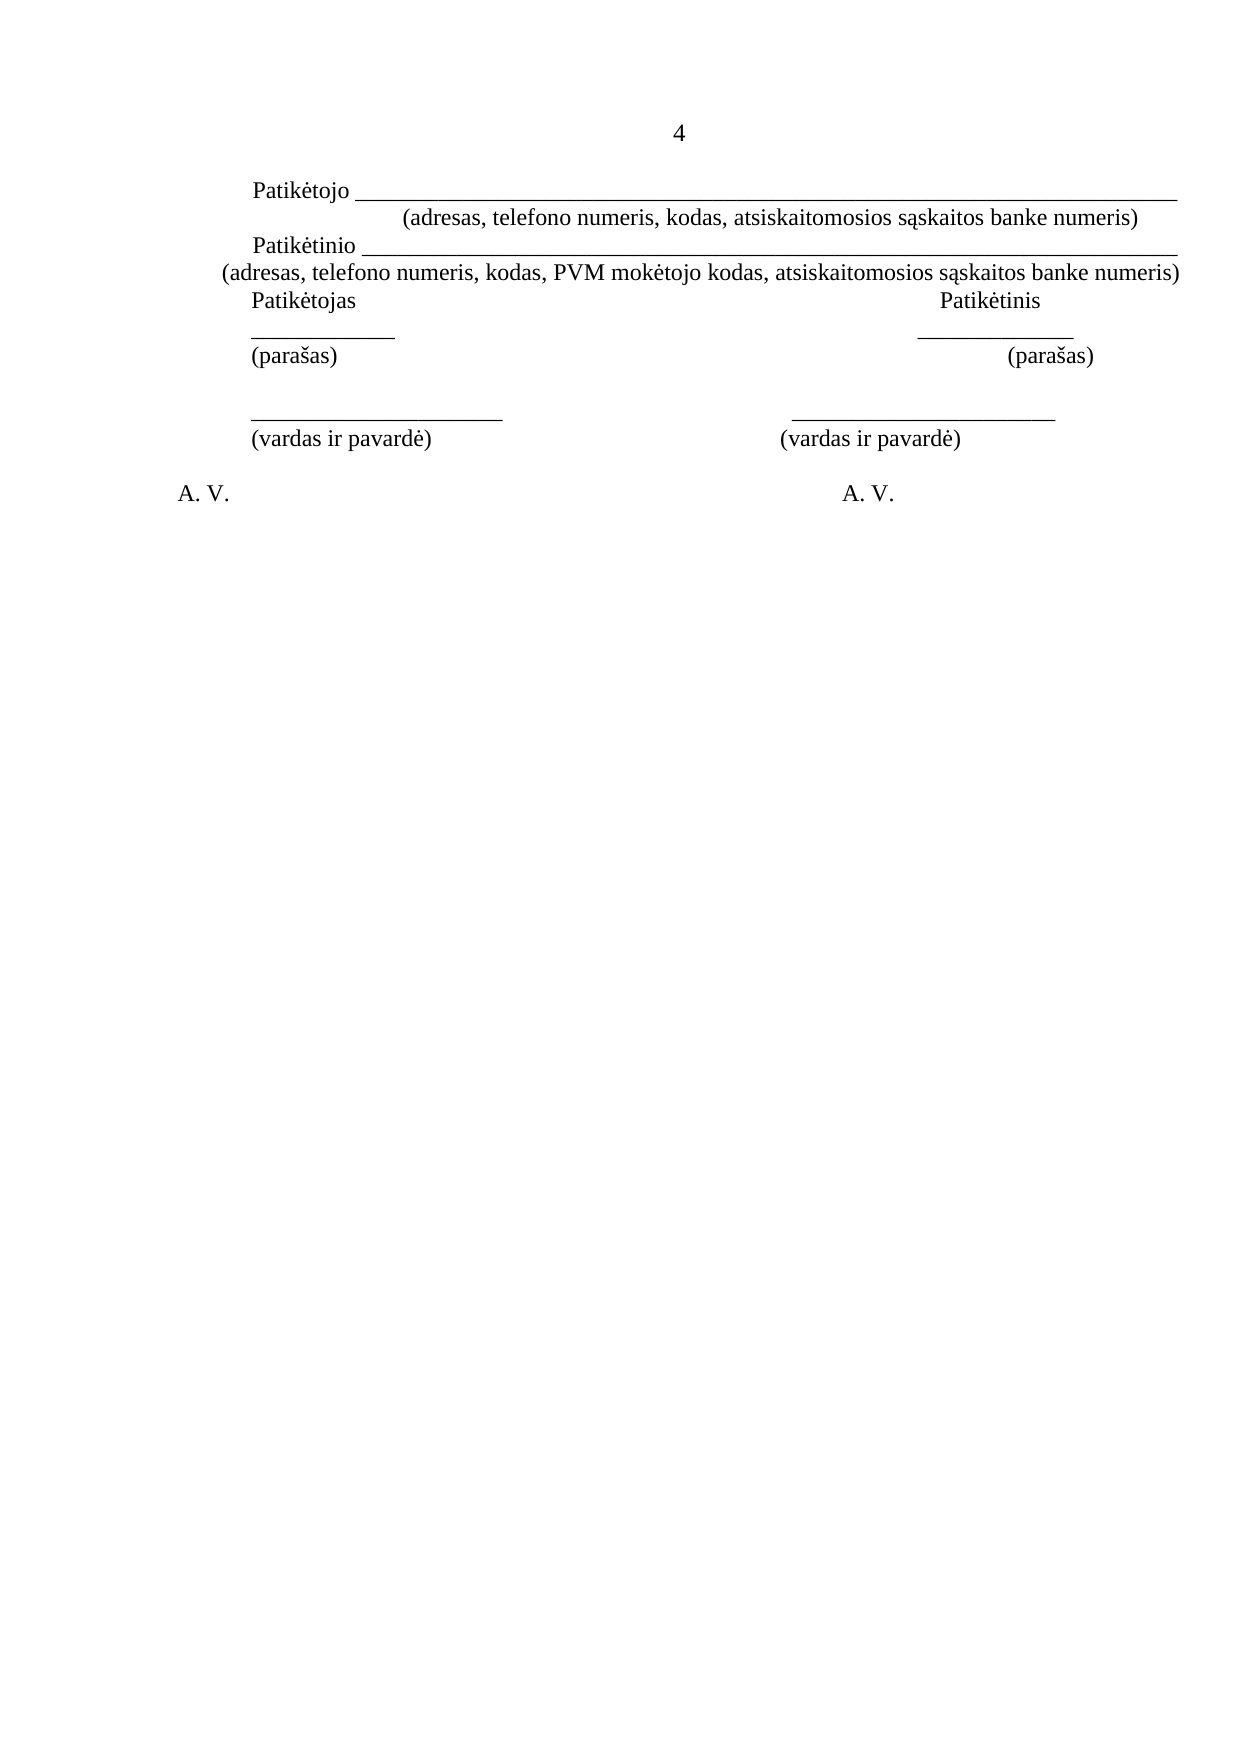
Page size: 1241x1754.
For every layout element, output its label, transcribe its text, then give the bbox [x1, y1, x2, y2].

text Patikėtojas Patikėtinis [177, 286, 1181, 314]
text _____________________ ______________________ [177, 396, 1181, 424]
text (vardas ir pavardė) (vardas ir pavardė) [177, 424, 1181, 452]
text A. V. A. V. [177, 479, 1181, 507]
text Patikėtinio [177, 231, 1181, 258]
text Patikėtojo [177, 176, 1181, 203]
text (adresas, telefono numeris, kodas, PVM mokėtojo kodas, atsiskaitomosios sąskaitos banke numeris) [177, 258, 1181, 286]
text (adresas, telefono numeris, kodas, atsiskaitomosios sąskaitos banke numeris) [177, 203, 1181, 231]
text ____________ _____________ [177, 314, 1181, 341]
text (parašas) (parašas) [177, 341, 1181, 369]
